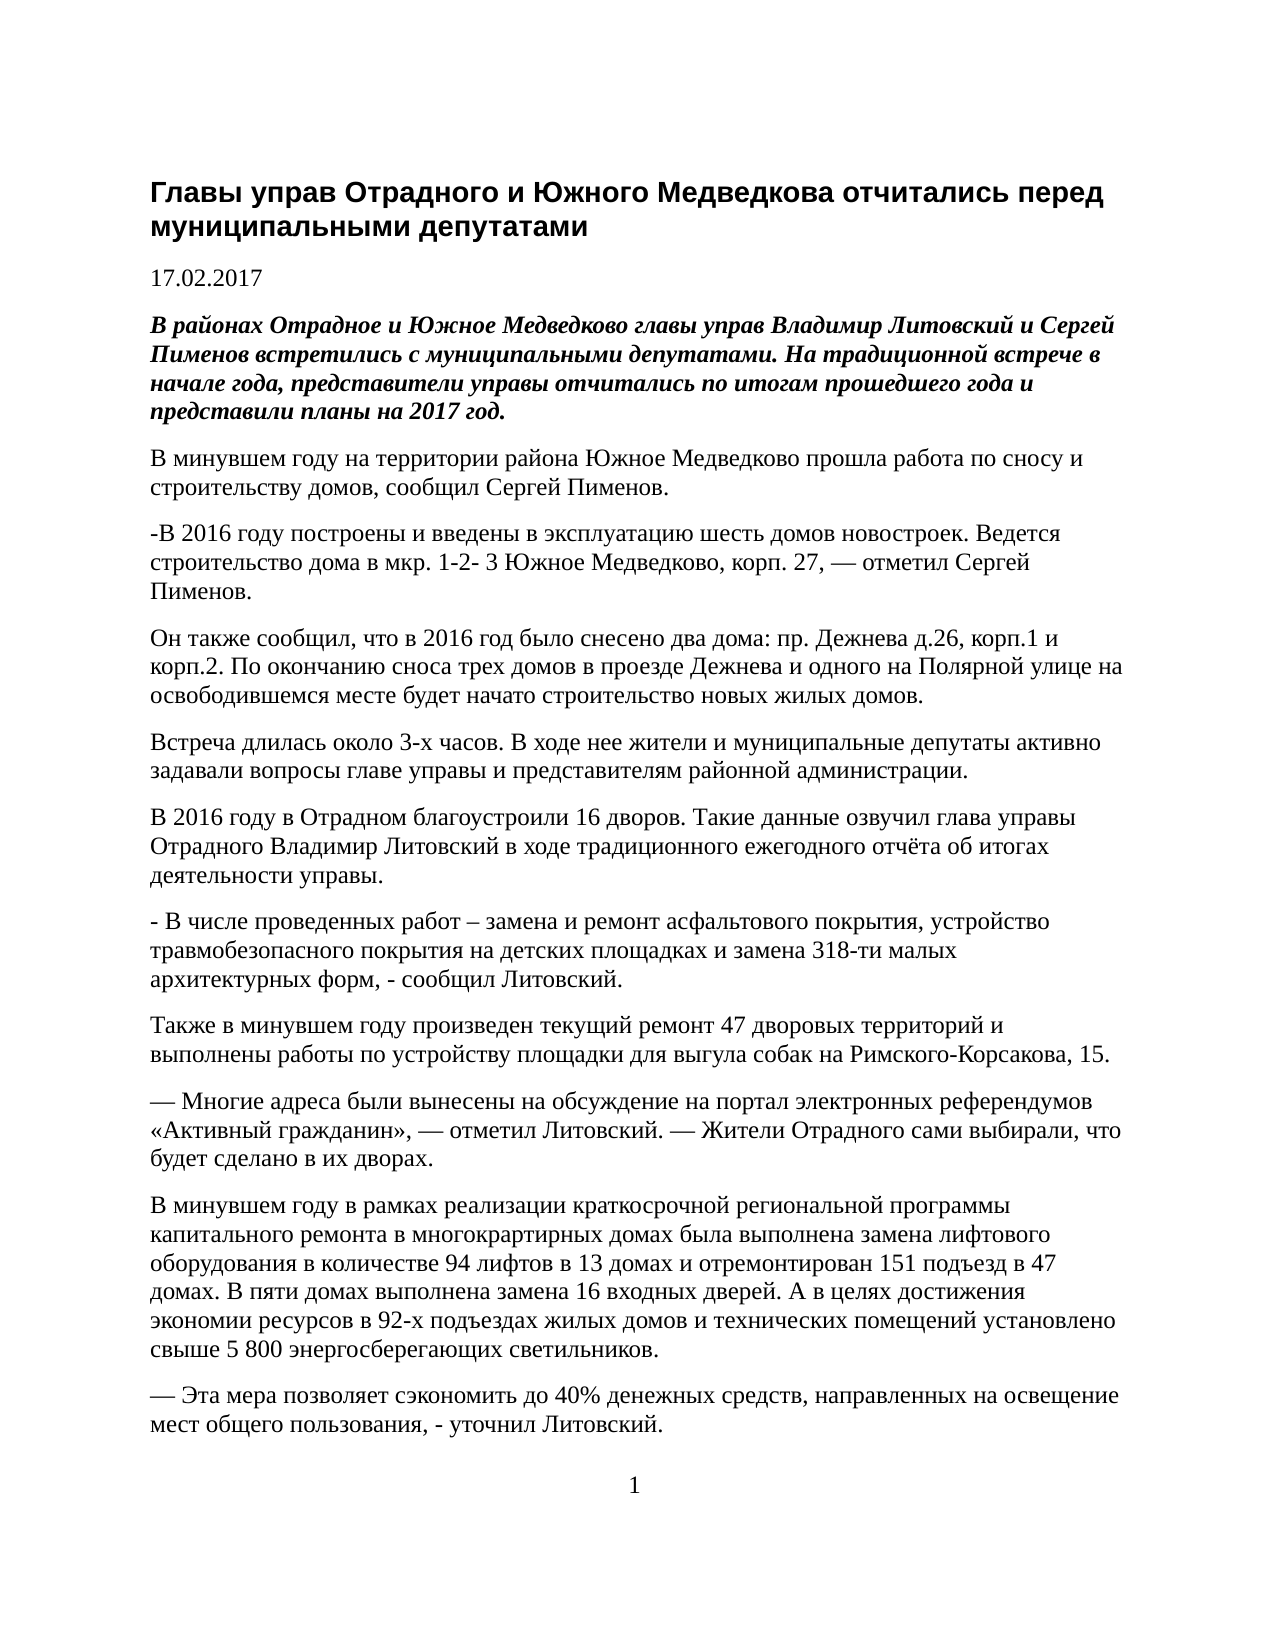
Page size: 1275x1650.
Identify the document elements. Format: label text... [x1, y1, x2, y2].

text Он также сообщил, что в 2016 год было снесено два дома: пр. Дежнева д.26, корп.1 и корп.2. По окончанию сноса трех домов в проезде Дежнева и одного на Полярной улице на освободившемся месте будет начато строительство новых жилых домов. [150, 623, 1125, 709]
text -В 2016 году построены и введены в эксплуатацию шесть домов новостроек. Ведется строительство дома в мкр. 1-2- 3 Южное Медведково, корп. 27, — отметил Сергей Пименов. [150, 518, 1125, 605]
text Встреча длилась около 3-х часов. В ходе нее жители и муниципальные депутаты активно задавали вопросы главе управы и представителям районной администрации. [150, 727, 1125, 784]
text В минувшем году в рамках реализации краткосрочной региональной программы капитального ремонта в многокрартирных домах была выполнена замена лифтового оборудования в количестве 94 лифтов в 13 домах и отремонтирован 151 подъезд в 47 домах. В пяти домах выполнена замена 16 входных дверей. А в целях достижения экономии ресурсов в 92-х подъездах жилых домов и технических помещений установлено свыше 5 800 энергосберегающих светильников. [150, 1190, 1125, 1363]
subtitle Главы управ Отрадного и Южного Медведкова отчитались перед муниципальными депутатами [150, 175, 1125, 242]
text Также в минувшем году произведен текущий ремонт 47 дворовых территорий и выполнены работы по устройству площадки для выгула собак на Римского-Корсакова, 15. [150, 1011, 1125, 1068]
text - В числе проведенных работ – замена и ремонт асфальтового покрытия, устройство травмобезопасного покрытия на детских площадках и замена 318-ти малых архитектурных форм, - сообщил Литовский. [150, 906, 1125, 993]
text 17.02.2017 [150, 263, 1125, 292]
text В 2016 году в Отрадном благоустроили 16 дворов. Такие данные озвучил глава управы Отрадного Владимир Литовский в ходе традиционного ежегодного отчёта об итогах деятельности управы. [150, 802, 1125, 888]
text В районах Отрадное и Южное Медведково главы управ Владимир Литовский и Сергей Пименов встретились с муниципальными депутатами. На традиционной встрече в начале года, представители управы отчитались по итогам прошедшего года и представили планы на 2017 год. [150, 310, 1125, 425]
text — Многие адреса были вынесены на обсуждение на портал электронных референдумов «Активный гражданин», — отметил Литовский. — Жители Отрадного сами выбирали, что будет сделано в их дворах. [150, 1086, 1125, 1172]
text В минувшем году на территории района Южное Медведково прошла работа по сносу и строительству домов, сообщил Сергей Пименов. [150, 443, 1125, 501]
text — Эта мера позволяет сэкономить до 40% денежных средств, направленных на освещение мест общего пользования, - уточнил Литовский. [150, 1381, 1125, 1438]
